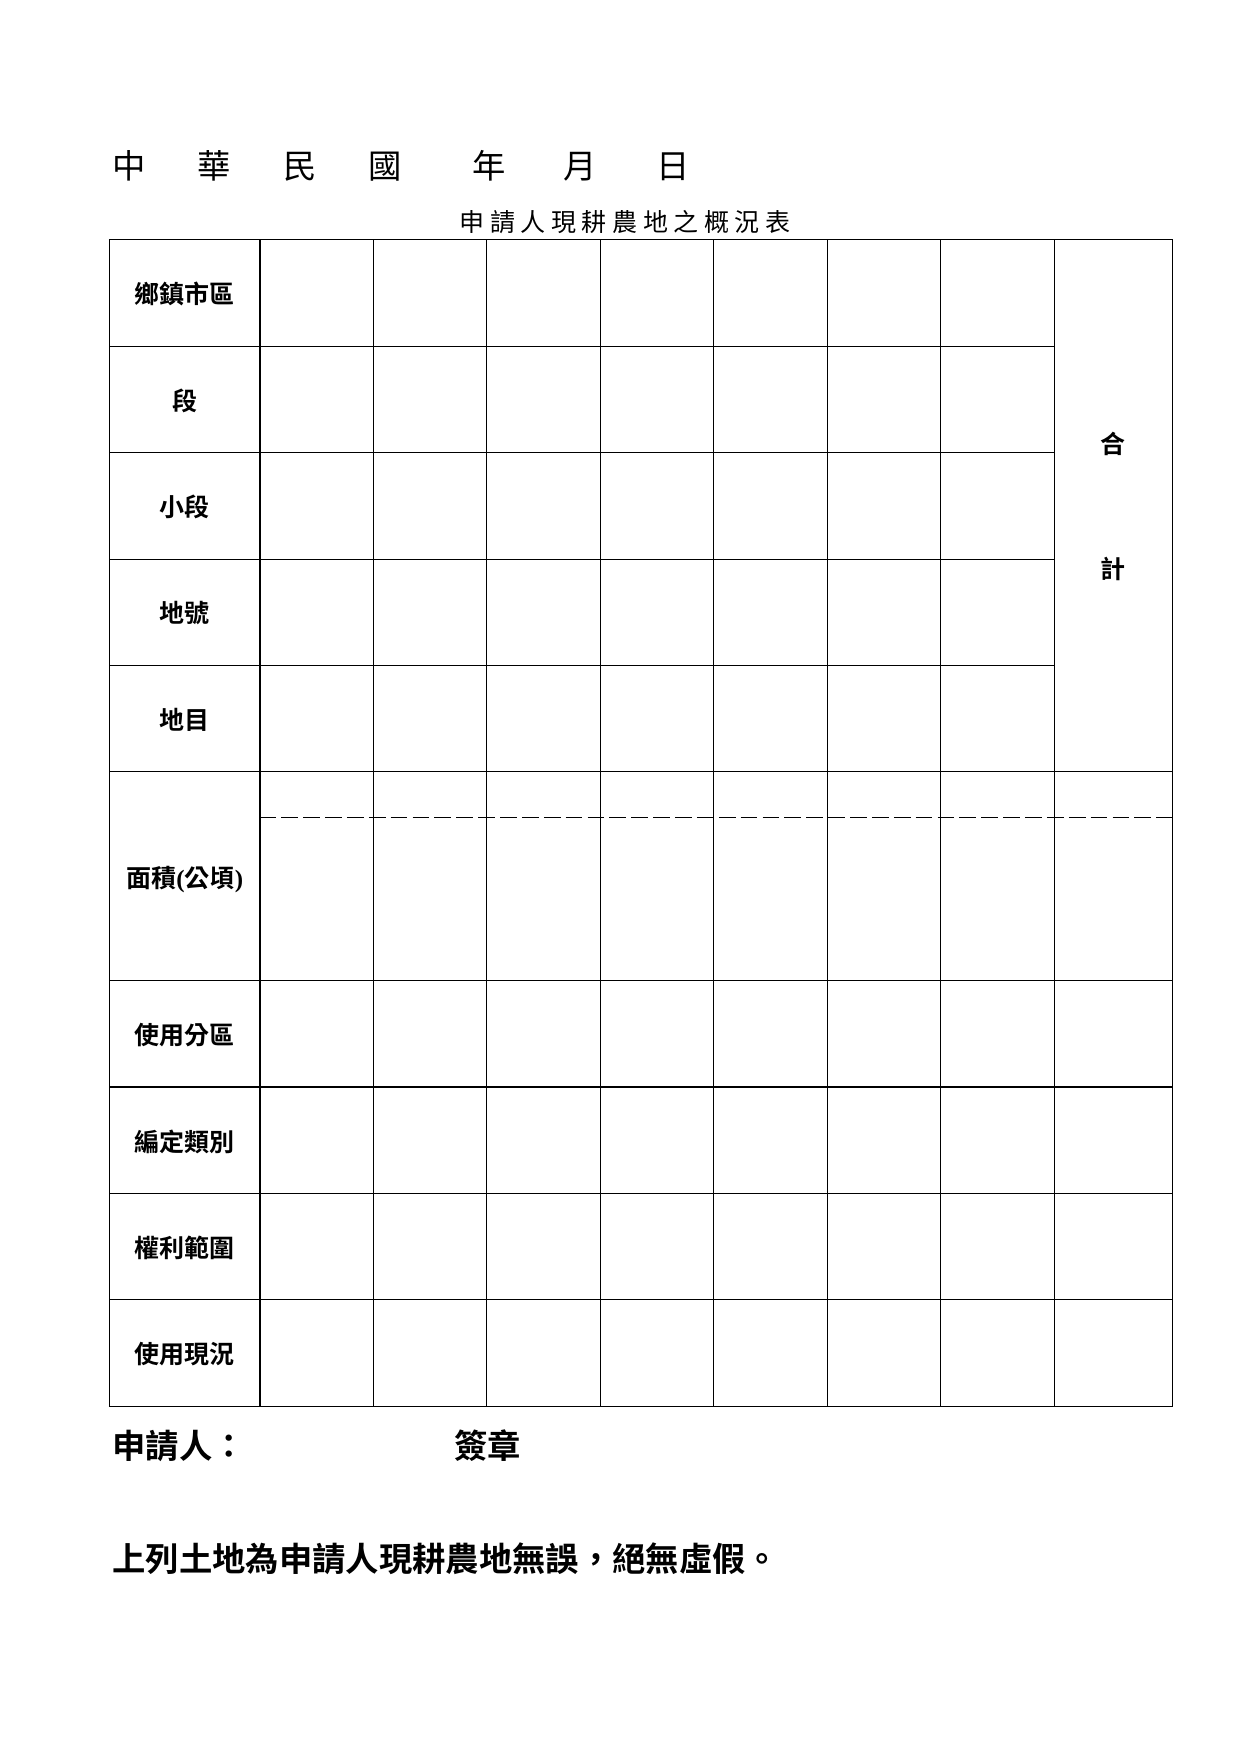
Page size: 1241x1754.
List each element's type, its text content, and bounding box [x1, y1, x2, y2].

table_cell [941, 981, 1054, 1086]
table_cell [714, 1194, 827, 1299]
table_cell [941, 1088, 1054, 1193]
table_cell [487, 817, 600, 980]
table_cell [941, 1300, 1054, 1406]
table_cell 使用分區 [110, 981, 259, 1086]
table_cell [487, 1088, 600, 1193]
table_cell [374, 1194, 486, 1299]
table_cell [828, 1194, 940, 1299]
table_cell [714, 666, 827, 771]
table_cell [941, 772, 1054, 817]
table_cell [714, 347, 827, 452]
table_cell [714, 1300, 827, 1406]
table_cell [828, 1088, 940, 1193]
table_header [941, 240, 1054, 346]
table_cell [487, 347, 600, 452]
table_cell [714, 1088, 827, 1193]
table_cell [1055, 1300, 1172, 1406]
table_cell [374, 1088, 486, 1193]
table_cell 段 [110, 347, 259, 452]
table_cell [601, 1300, 713, 1406]
table_cell [487, 666, 600, 771]
table_cell [828, 453, 940, 558]
table_header [828, 240, 940, 346]
table_cell [487, 981, 600, 1086]
text 中華民國 年 月 日 [112, 127, 1137, 202]
table_cell [374, 772, 486, 817]
table_cell [1055, 772, 1172, 817]
table_cell [261, 1088, 373, 1193]
table_cell [374, 817, 486, 980]
table_cell [941, 666, 1054, 771]
table_header 鄉鎮市區 [110, 240, 259, 346]
table_cell [828, 560, 940, 665]
table_cell [828, 1300, 940, 1406]
table_cell [941, 347, 1054, 452]
table_cell [941, 560, 1054, 665]
table_cell [828, 666, 940, 771]
table_cell 小段 [110, 453, 259, 558]
table_header [261, 240, 373, 346]
table_cell [714, 817, 827, 980]
table_cell [261, 666, 373, 771]
table_cell [261, 817, 373, 980]
table_header [374, 240, 486, 346]
table_header 合 計 [1055, 240, 1172, 771]
table_cell [601, 347, 713, 452]
table_cell [601, 817, 713, 980]
table_cell [261, 347, 373, 452]
table_cell [601, 1194, 713, 1299]
table_cell [261, 1300, 373, 1406]
table_cell [261, 560, 373, 665]
table_cell [374, 981, 486, 1086]
table_cell 面積(公頃) [110, 772, 259, 980]
table_cell 地目 [110, 666, 259, 771]
table_cell [828, 981, 940, 1086]
table_cell [374, 560, 486, 665]
table_cell [1055, 1194, 1172, 1299]
table_cell [601, 666, 713, 771]
table_cell 使用現況 [110, 1300, 259, 1406]
table_cell [1055, 981, 1172, 1086]
table_cell [714, 560, 827, 665]
table_cell [374, 453, 486, 558]
table_cell [601, 1088, 713, 1193]
table_header [714, 240, 827, 346]
table_cell [261, 981, 373, 1086]
table_cell [487, 560, 600, 665]
table_cell [601, 560, 713, 665]
table_cell [941, 817, 1054, 980]
table_cell [828, 772, 940, 817]
table_cell [601, 772, 713, 817]
table_cell [714, 772, 827, 817]
table_cell 地號 [110, 560, 259, 665]
table_cell [374, 347, 486, 452]
table_cell [1055, 817, 1172, 980]
table_cell [941, 1194, 1054, 1299]
text 上列土地為申請人現耕農地無誤，絕無虛假。 [112, 1519, 1137, 1594]
table_cell [261, 772, 373, 817]
table_cell [374, 1300, 486, 1406]
table_cell [487, 1300, 600, 1406]
table_cell 編定類別 [110, 1088, 259, 1193]
table_cell [487, 1194, 600, 1299]
text 申 請 人 現 耕 農 地 之 概 況 表 [112, 202, 1137, 239]
table_cell [374, 666, 486, 771]
table_header [601, 240, 713, 346]
table_cell [714, 981, 827, 1086]
table_cell [828, 347, 940, 452]
table_cell [828, 817, 940, 980]
table_cell 權利範圍 [110, 1194, 259, 1299]
table_cell [487, 453, 600, 558]
text 申請人： 簽章 [112, 1407, 1137, 1482]
table_cell [714, 453, 827, 558]
table_cell [941, 453, 1054, 558]
table_cell [1055, 1088, 1172, 1193]
table_cell [601, 981, 713, 1086]
table_header [487, 240, 600, 346]
table_cell [261, 453, 373, 558]
table_cell [487, 772, 600, 817]
table_cell [601, 453, 713, 558]
table_cell [261, 1194, 373, 1299]
